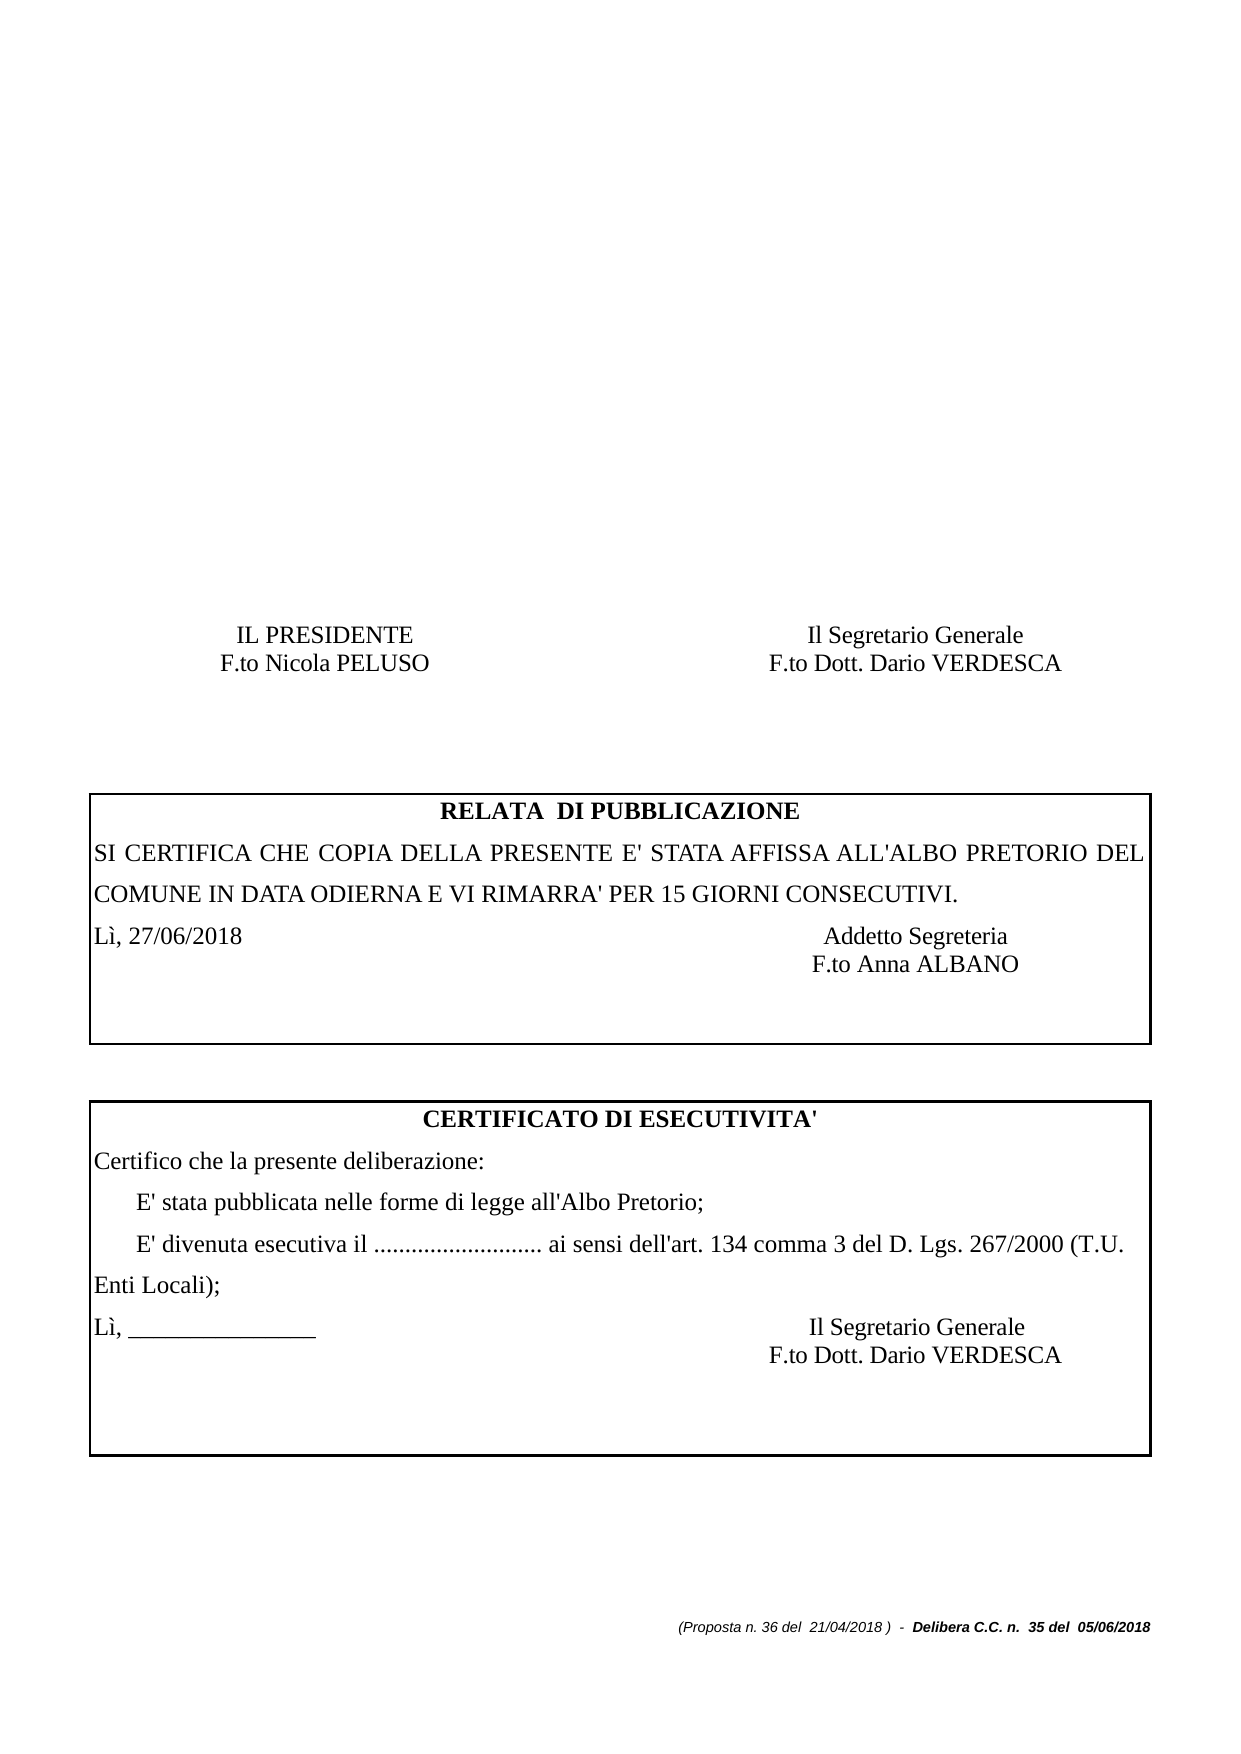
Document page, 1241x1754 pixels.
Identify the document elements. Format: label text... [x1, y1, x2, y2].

table_header Il Segretario Generale F.to Dott. Dario VERDESCA [738, 621, 1093, 723]
subtitle CERTIFICATO DI ESECUTIVITA' [91, 1103, 1149, 1133]
subtitle RELATA DI PUBBLICAZIONE [91, 795, 1149, 825]
text SI CERTIFICA CHE COPIA DELLA PRESENTE E' STATA AFFISSA ALL'ALBO PRETORIO DEL COMUNE IN DATA ODIERNA E VI RIMARRA' PER 15 GIORNI CONSECUTIVI. [91, 834, 1149, 908]
text Lì, _______________ Il Segretario Generale [91, 1308, 1149, 1336]
table_header [502, 621, 738, 723]
text F.to Anna ALBANO [91, 945, 1149, 977]
text Certifico che la presente deliberazione: [91, 1142, 1149, 1174]
text  E' stata pubblicata nelle forme di legge all'Albo Pretorio; [91, 1183, 1149, 1216]
text F.to Dott. Dario VERDESCA [91, 1336, 1149, 1368]
text Lì, 27/06/2018 Addetto Segreteria [91, 917, 1149, 945]
table_header IL PRESIDENTE F.to Nicola PELUSO [148, 621, 502, 723]
text  E' divenuta esecutiva il ........................... ai sensi dell'art. 134 comma 3 del D. Lgs. 267/2000 (T.U. Enti Locali); [91, 1225, 1149, 1299]
